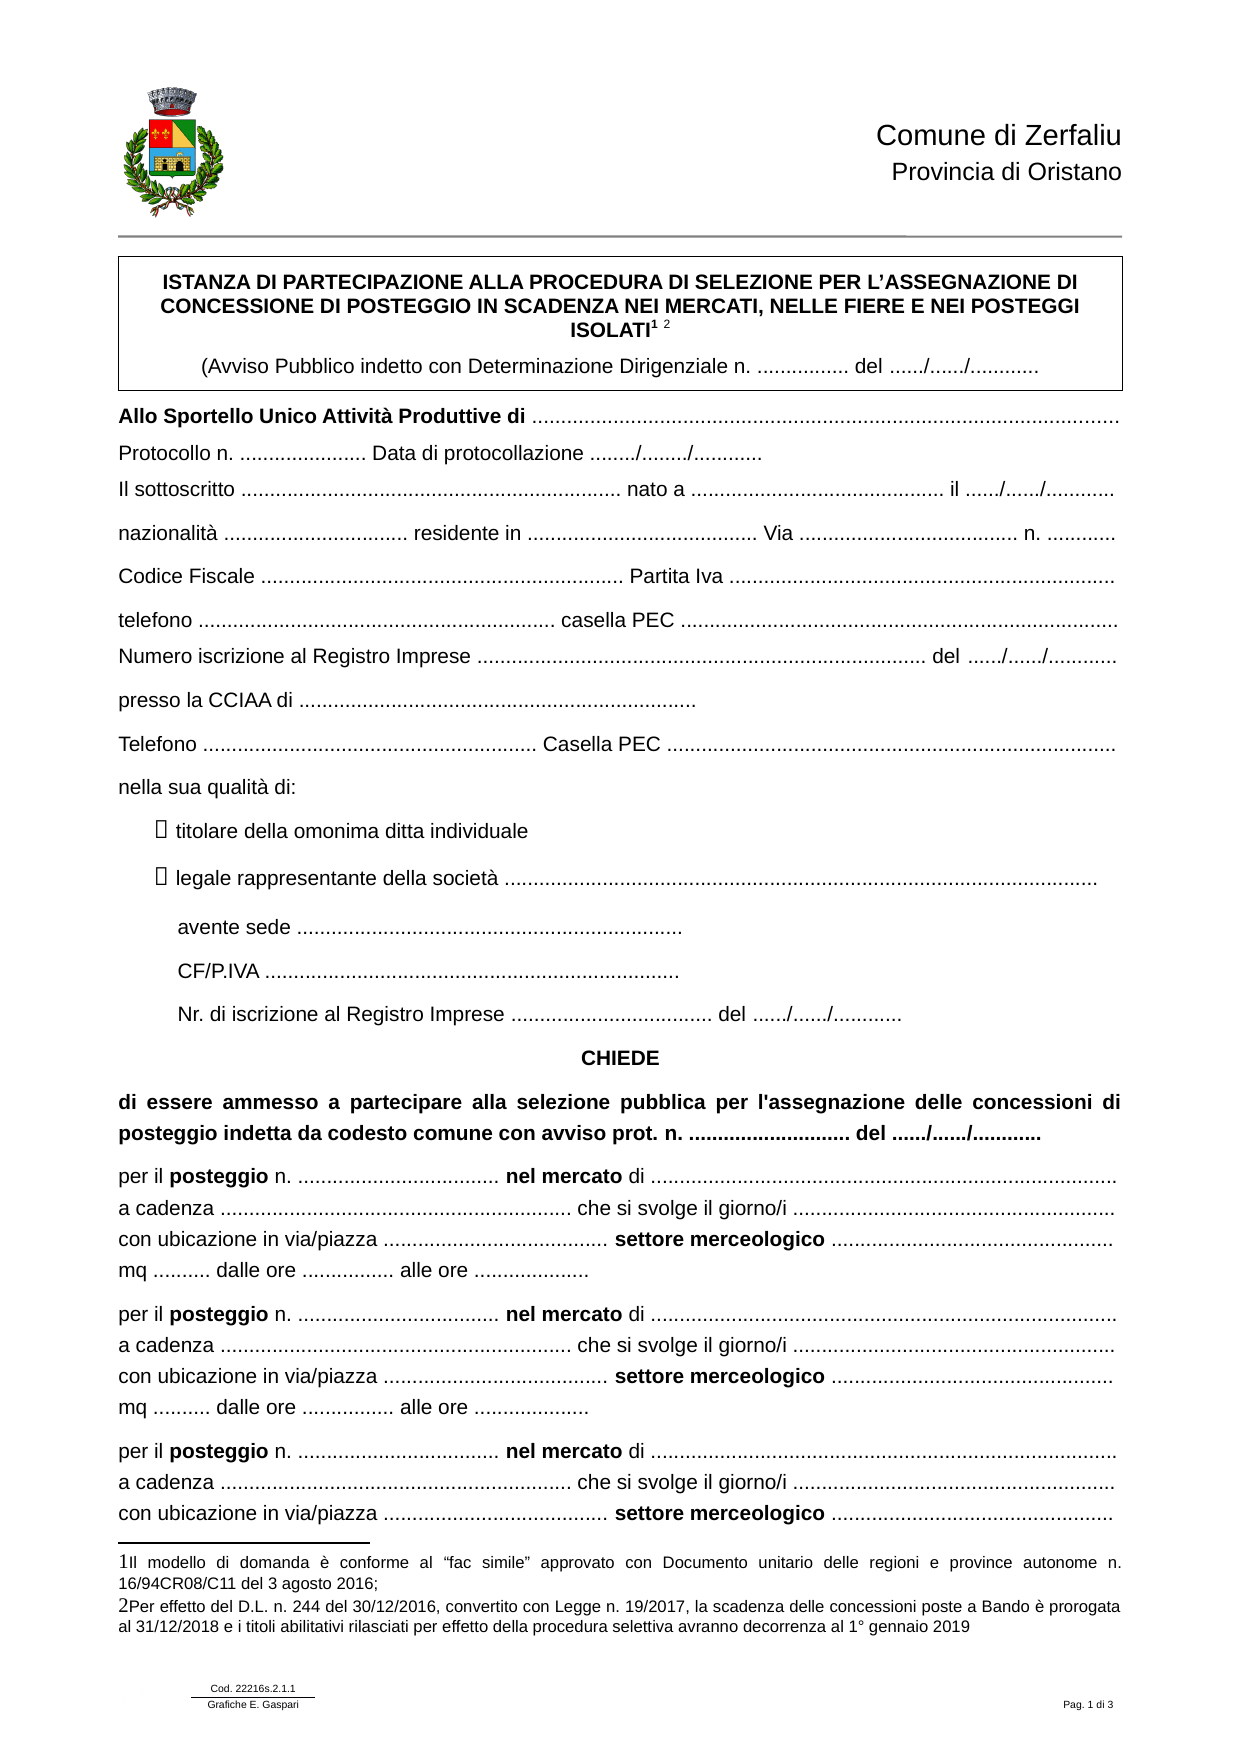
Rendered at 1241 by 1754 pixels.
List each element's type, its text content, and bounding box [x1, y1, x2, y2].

text per il posteggio n. ................................... nel mercato di ................................................................................. a cadenza ............................................................. che si svolge il giorno/i ........................................................ con ubicazione in via/piazza ....................................... settore merceologico ................................................. [118, 1438, 1122, 1525]
text per il posteggio n. ................................... nel mercato di ................................................................................. a cadenza ............................................................. che si svolge il giorno/i ........................................................ con ubicazione in via/piazza ....................................... settore merceologico ................................................. mq .......... dalle ore ................ alle ore .................... [118, 1301, 1122, 1419]
text avente sede ................................................................... [177, 915, 1122, 939]
text  titolare della omonima ditta individuale [153, 812, 1122, 846]
text CHIEDE [118, 1046, 1122, 1070]
text Numero iscrizione al Registro Imprese .............................................................................. del ....../....../............ [118, 644, 1122, 668]
text telefono .............................................................. casella PEC ............................................................................ [118, 608, 1122, 632]
picture [122, 87, 224, 219]
text Allo Sportello Unico Attività Produttive di [118, 404, 1122, 428]
text Comune di Zerfaliu [224, 118, 1122, 152]
text Il sottoscritto .................................................................. nato a ............................................ il ....../....../............ [118, 477, 1122, 501]
text per il posteggio n. ................................... nel mercato di ................................................................................. a cadenza ............................................................. che si svolge il giorno/i ........................................................ con ubicazione in via/piazza ....................................... settore merceologico ................................................. mq .......... dalle ore ................ alle ore .................... [118, 1164, 1122, 1282]
text  legale rappresentante della società ....................................................................................................... [153, 858, 1122, 892]
table_header ISTANZA DI PARTECIPAZIONE ALLA PROCEDURA DI SELEZIONE PER L’ASSEGNAZIONE DI CONCESSIONE DI POSTEGGIO IN SCADENZA NEI MERCATI, NELLE FIERE E NEI POSTEGGI ISOLATI (Avviso Pubblico indetto con Determinazione Dirigenziale n. ................ del ....../....../............ [119, 257, 1122, 390]
text Protocollo n. ...................... Data di protocollazione ......../......../............ [118, 440, 1122, 464]
text Codice Fiscale ............................................................... Partita Iva ................................................................... [118, 564, 1122, 588]
text Provincia di Oristano [224, 157, 1122, 185]
text CF/P.IVA ........................................................................ [177, 958, 1122, 982]
text Telefono .......................................................... Casella PEC .............................................................................. [118, 731, 1122, 755]
text di essere ammesso a partecipare alla selezione pubblica per l'assegnazione delle concessioni di posteggio indetta da codesto comune con avviso prot. n. ............................ del ....../....../............ [118, 1089, 1122, 1144]
text Nr. di iscrizione al Registro Imprese ................................... del ....../....../............ [177, 1002, 1122, 1026]
text presso la CCIAA di ..................................................................... [118, 688, 1122, 712]
text nazionalità ................................ residente in ........................................ Via ...................................... n. ............ [118, 520, 1122, 544]
text nella sua qualità di: [118, 775, 1122, 799]
